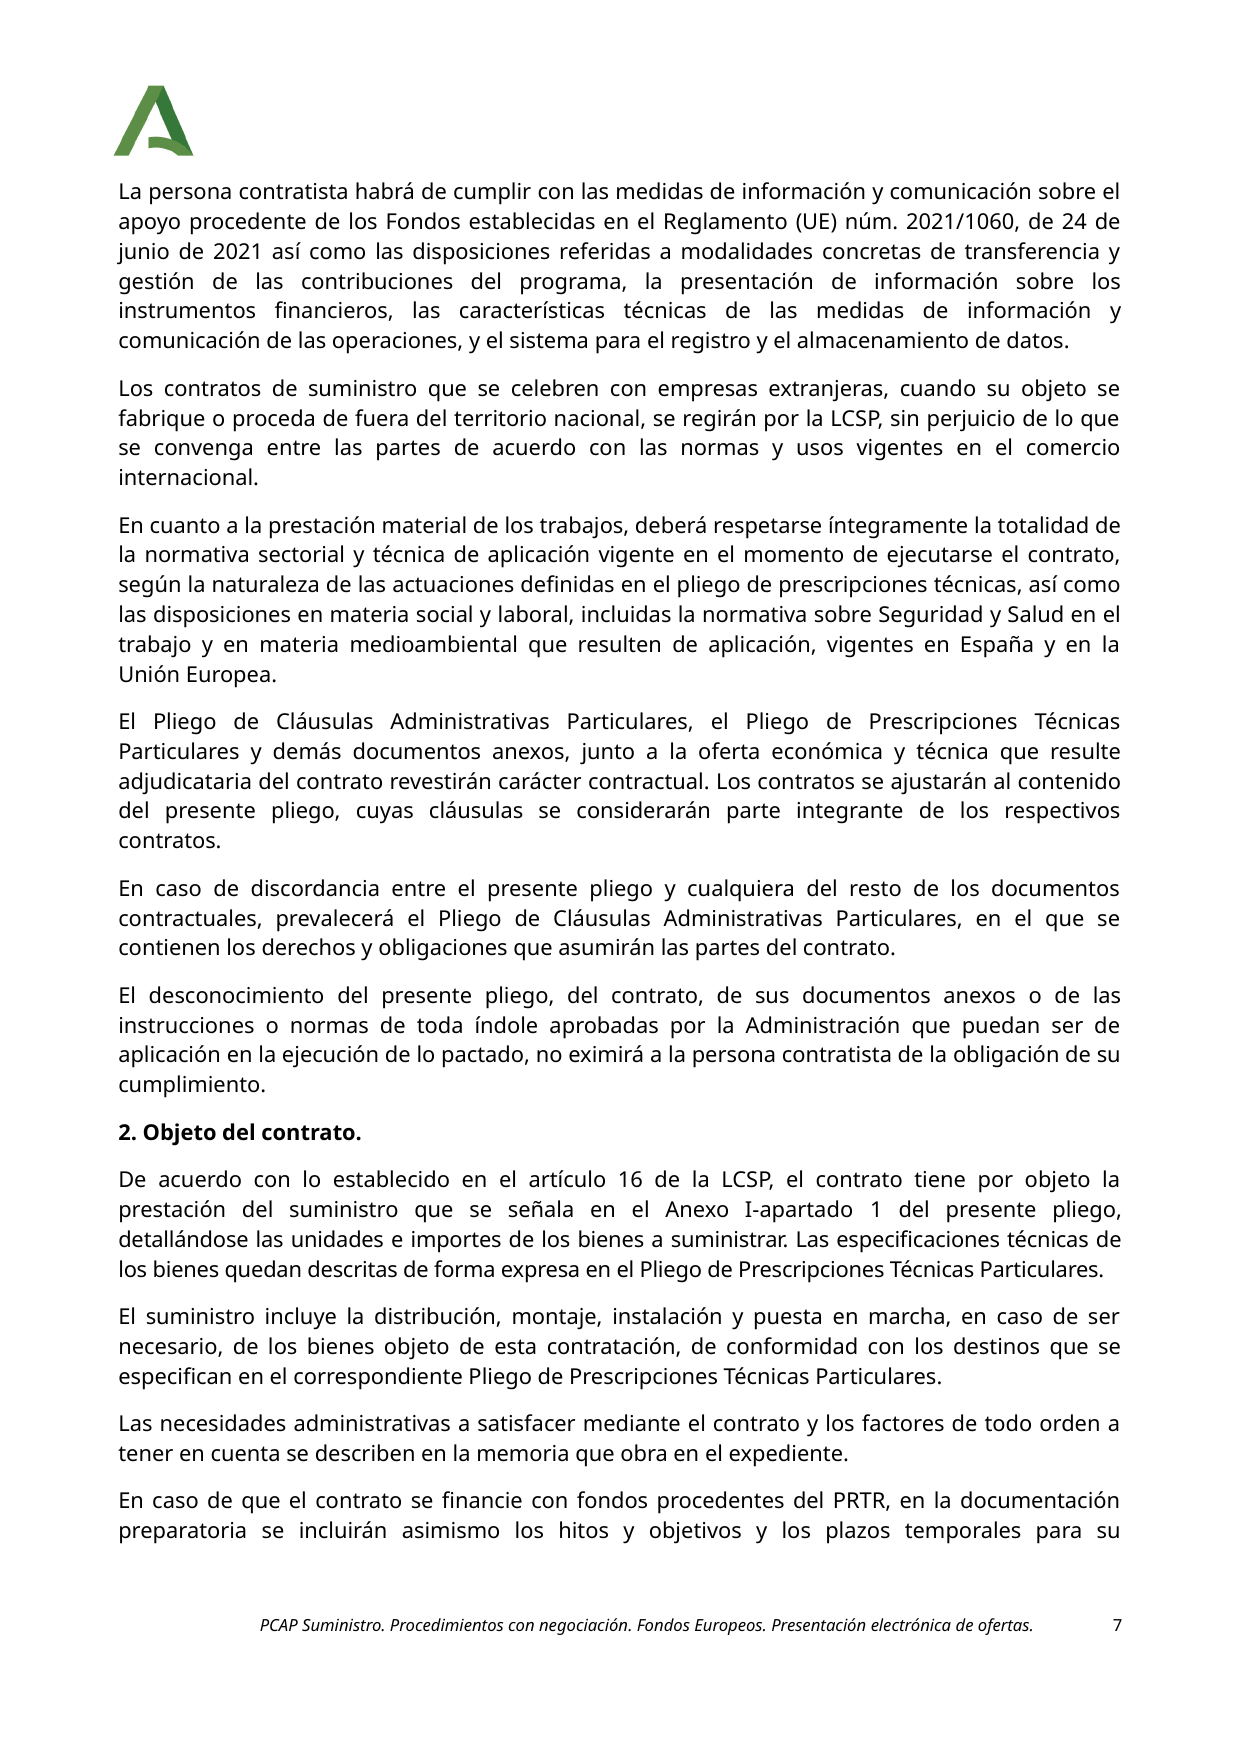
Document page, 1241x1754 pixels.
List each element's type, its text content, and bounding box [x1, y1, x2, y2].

text Los contratos de suministro que se celebren con empresas extranjeras, cuando su objeto se fabrique o proceda de fuera del territorio nacional, se regirán por la LCSP, sin perjuicio de lo que se convenga entre las partes de acuerdo con las normas y usos vigentes en el comercio internacional. [118, 373, 1122, 492]
text En caso de discordancia entre el presente pliego y cualquiera del resto de los documentos contractuales, prevalecerá el Pliego de Cláusulas Administrativas Particulares, en el que se contienen los derechos y obligaciones que asumirán las partes del contrato. [118, 873, 1122, 962]
text El Pliego de Cláusulas Administrativas Particulares, el Pliego de Prescripciones Técnicas Particulares y demás documentos anexos, junto a la oferta económica y técnica que resulte adjudicataria del contrato revestirán carácter contractual. Los contratos se ajustarán al contenido del presente pliego, cuyas cláusulas se considerarán parte integrante de los respectivos contratos. [118, 706, 1122, 855]
text El suministro incluye la distribución, montaje, instalación y puesta en marcha, en caso de ser necesario, de los bienes objeto de esta contratación, de conformidad con los destinos que se especifican en el correspondiente Pliego de Prescripciones Técnicas Particulares. [118, 1301, 1122, 1391]
text En cuanto a la prestación material de los trabajos, deberá respetarse íntegramente la totalidad de la normativa sectorial y técnica de aplicación vigente en el momento de ejecutarse el contrato, según la naturaleza de las actuaciones definidas en el pliego de prescripciones técnicas, así como las disposiciones en materia social y laboral, incluidas la normativa sobre Seguridad y Salud en el trabajo y en materia medioambiental que resulten de aplicación, vigentes en España y en la Unión Europea. [118, 510, 1122, 688]
text En caso de que el contrato se financie con fondos procedentes del PRTR, en la documentación preparatoria se incluirán asimismo los hitos y objetivos y los plazos temporales para su [118, 1486, 1122, 1545]
text El desconocimiento del presente pliego, del contrato, de sus documentos anexos o de las instrucciones o normas de toda índole aprobadas por la Administración que puedan ser de aplicación en la ejecución de lo pactado, no eximirá a la persona contratista de la obligación de su cumplimiento. [118, 980, 1122, 1099]
picture [109, 81, 198, 160]
text De acuerdo con lo establecido en el artículo 16 de la LCSP, el contrato tiene por objeto la prestación del suministro que se señala en el Anexo I-apartado 1 del presente pliego, detallándose las unidades e importes de los bienes a suministrar. Las especificaciones técnicas de los bienes quedan descritas de forma expresa en el Pliego de Prescripciones Técnicas Particulares. [118, 1164, 1122, 1283]
text La persona contratista habrá de cumplir con las medidas de información y comunicación sobre el apoyo procedente de los Fondos establecidas en el Reglamento (UE) núm. 2021/1060, de 24 de junio de 2021 así como las disposiciones referidas a modalidades concretas de transferencia y gestión de las contribuciones del programa, la presentación de información sobre los instrumentos financieros, las características técnicas de las medidas de información y comunicación de las operaciones, y el sistema para el registro y el almacenamiento de datos. [118, 176, 1122, 355]
text Las necesidades administrativas a satisfacer mediante el contrato y los factores de todo orden a tener en cuenta se describen en la memoria que obra en el expediente. [118, 1408, 1122, 1468]
subtitle 2. Objeto del contrato. [118, 1117, 1122, 1147]
